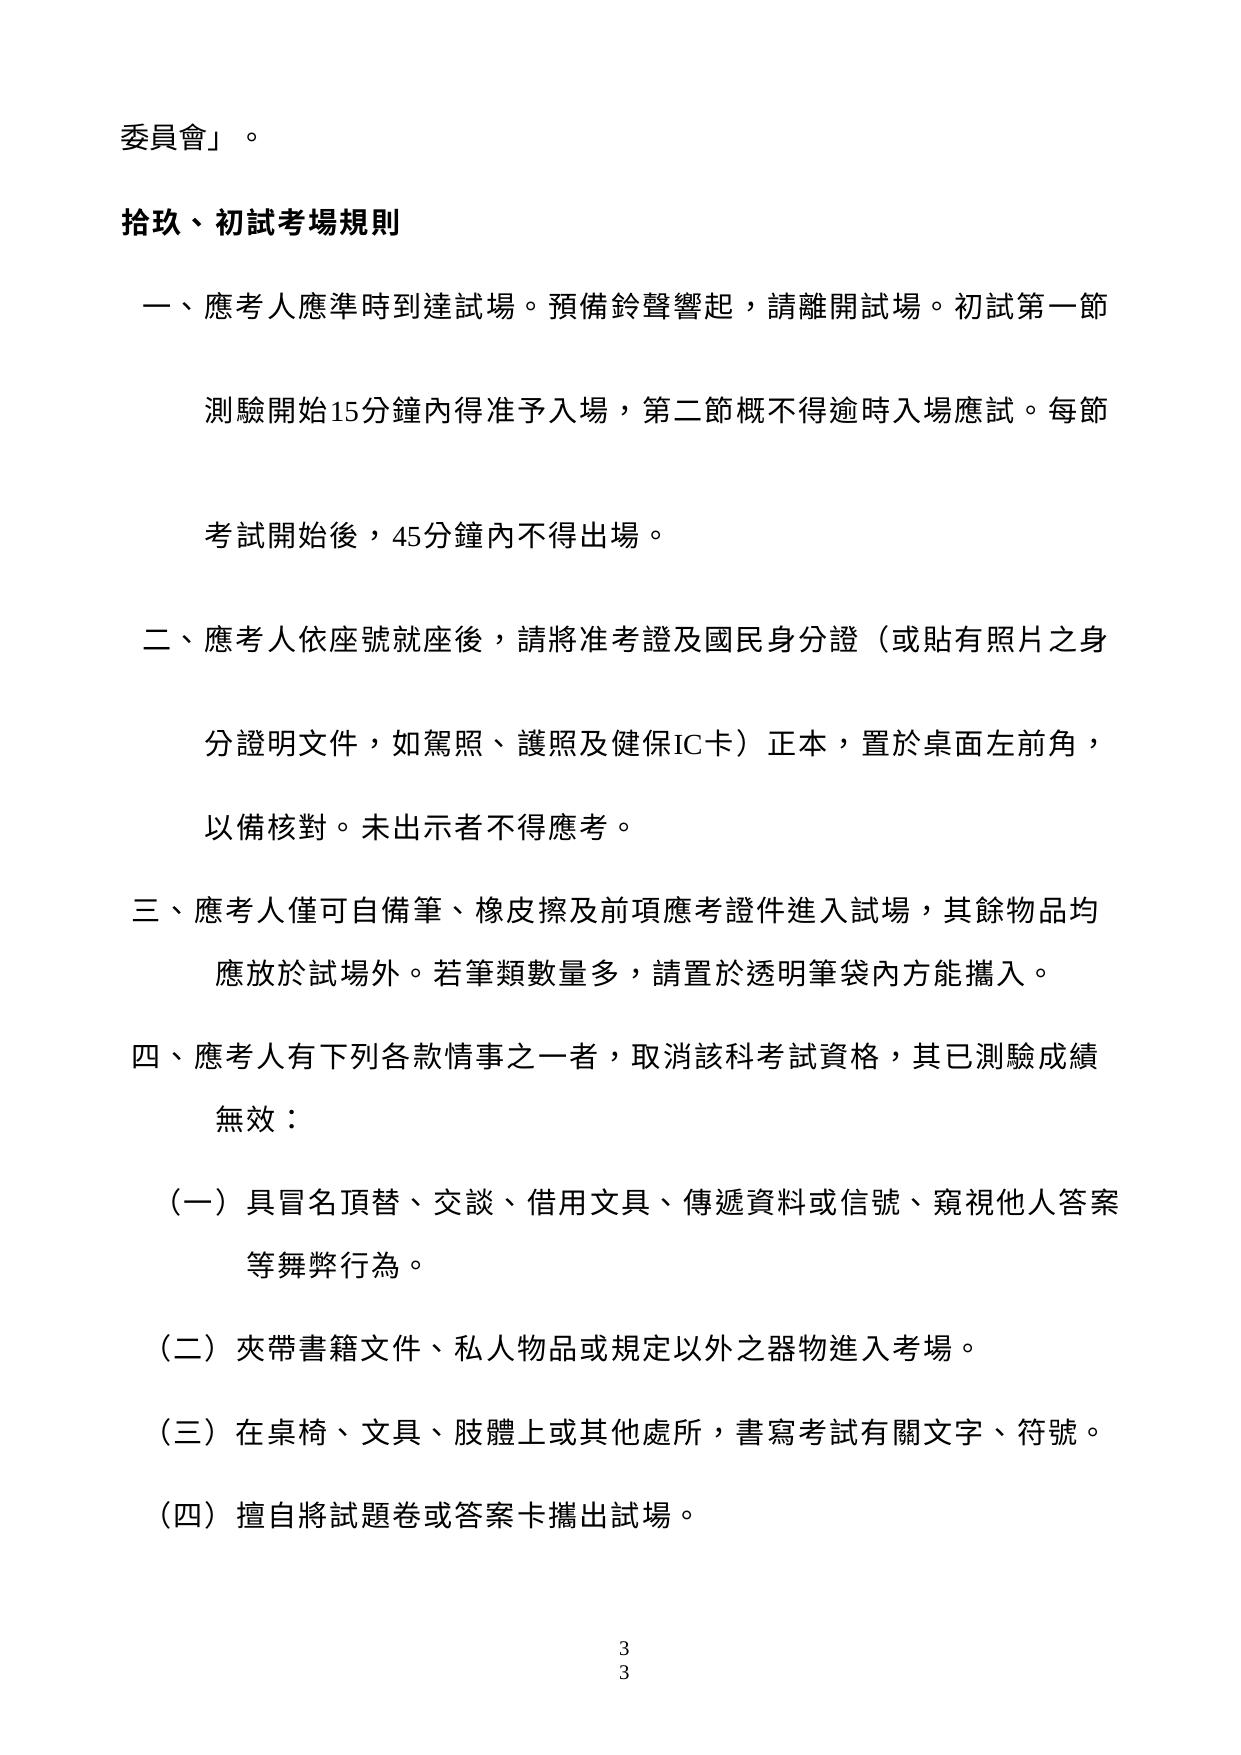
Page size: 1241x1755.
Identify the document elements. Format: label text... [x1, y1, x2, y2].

subtitle （三）在桌椅、文具、肢體上或其他處所，書寫考試有關文字、符號。 [120, 1389, 1120, 1451]
subtitle （二）夾帶書籍文件、私人物品或規定以外之器物進入考場。 [120, 1305, 1120, 1368]
subtitle 一、應考人應準時到達試場。預備鈴聲響起，請離開試場。初試第一節測驗開始15分鐘內得准予入場，第二節概不得逾時入場應試。每節考試開始後，45分鐘內不得出場。 [121, 263, 1120, 575]
subtitle 拾玖、初試考場規則 [120, 179, 1120, 242]
subtitle （四）擅自將試題卷或答案卡攜出試場。 [120, 1472, 1120, 1535]
subtitle 二、應考人依座號就座後，請將准考證及國民身分證（或貼有照片之身分證明文件，如駕照、護照及健保IC卡）正本，置於桌面左前角，以備核對。未出示者不得應考。 [121, 596, 1120, 846]
subtitle 四、應考人有下列各款情事之一者，取消該科考試資格，其已測驗成績無效： [120, 1013, 1120, 1138]
subtitle （一）具冒名頂替、交談、借用文具、傳遞資料或信號、窺視他人答案等舞弊行為。 [120, 1159, 1120, 1284]
subtitle 三、應考人僅可自備筆、橡皮擦及前項應考證件進入試場，其餘物品均應放於試場外。若筆類數量多，請置於透明筆袋內方能攜入。 [120, 867, 1120, 992]
text 委員會」。 [120, 112, 1120, 158]
